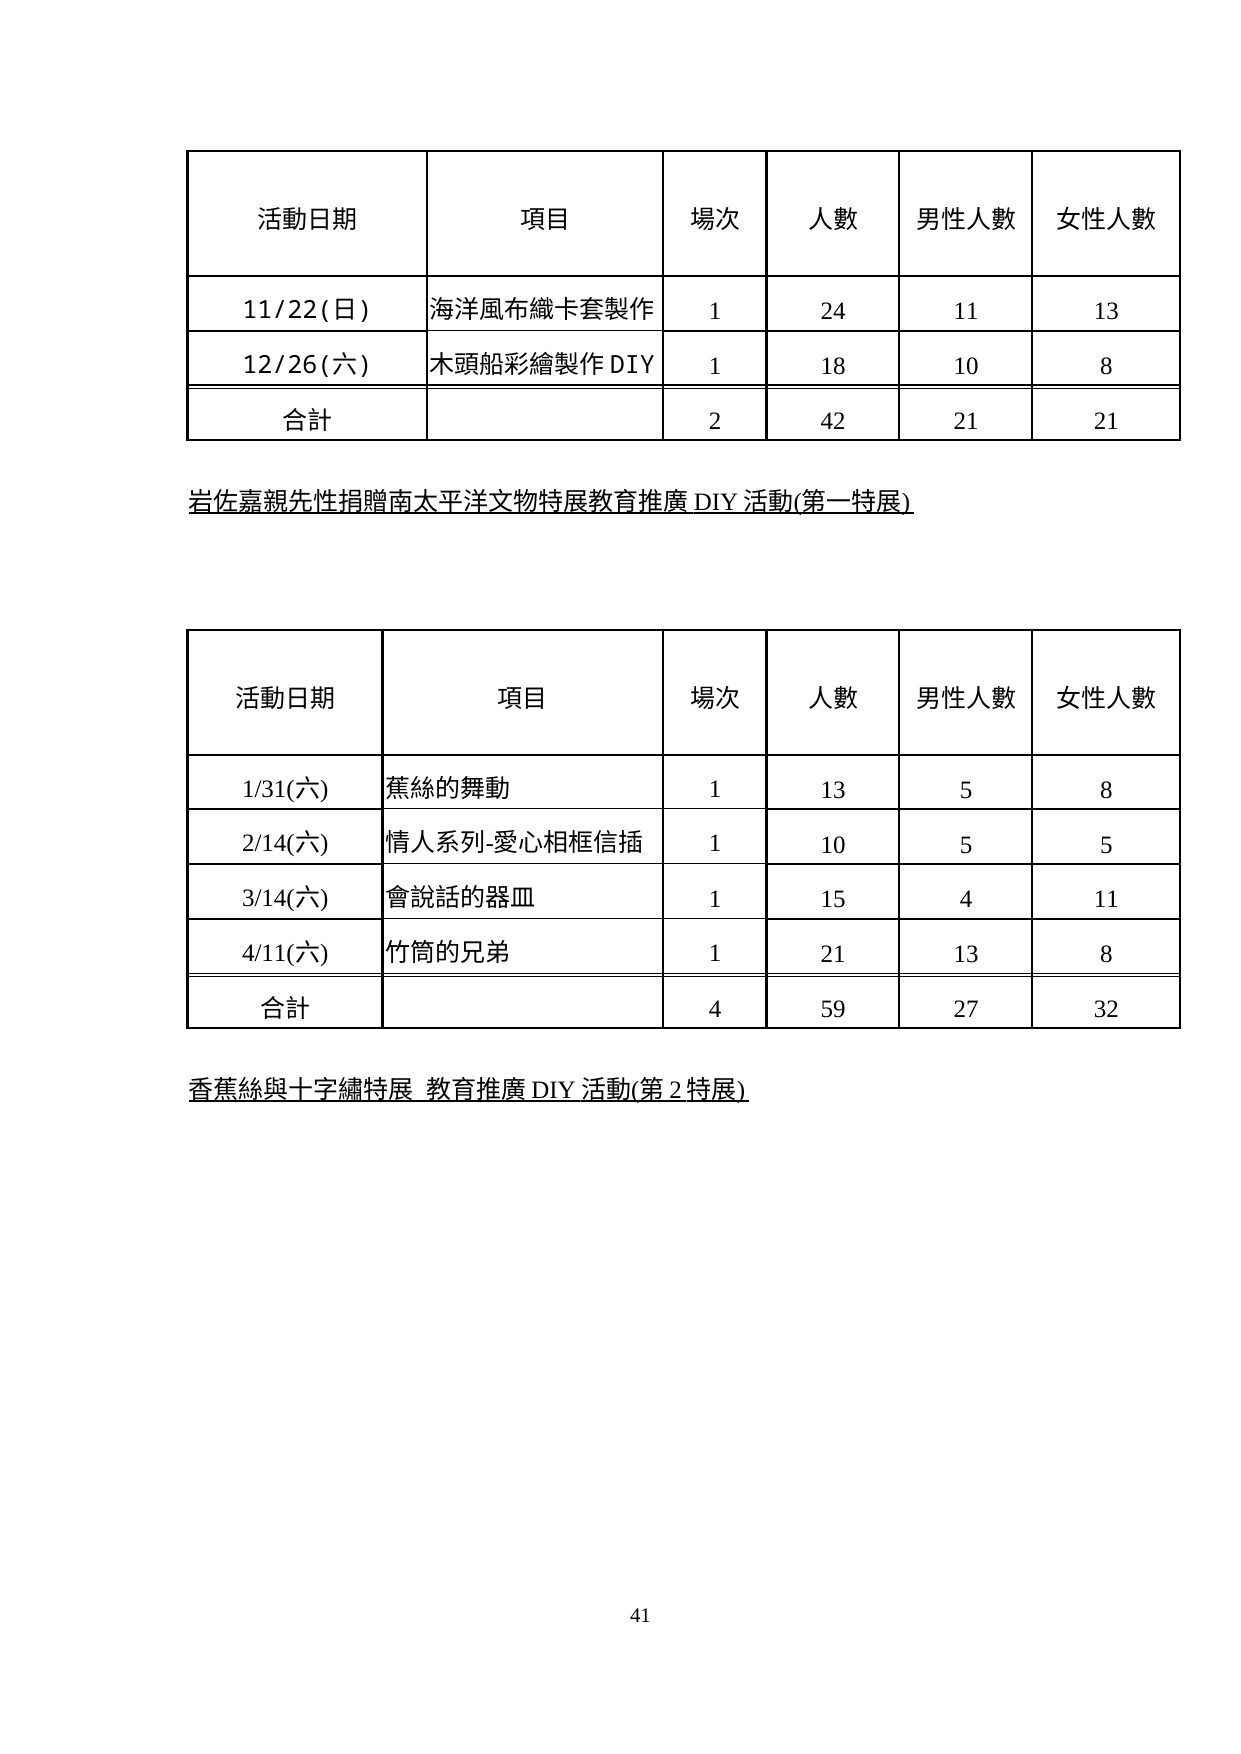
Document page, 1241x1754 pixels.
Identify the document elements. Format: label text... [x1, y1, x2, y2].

table_header 人數 [768, 631, 898, 754]
table_cell 42 [768, 389, 898, 439]
table_cell 1 [664, 756, 765, 808]
table_cell [384, 977, 662, 1027]
table_header 男性人數 [900, 152, 1031, 275]
table_cell 木頭船彩繪製作DIY [428, 331, 662, 384]
table_header 活動日期 [189, 631, 381, 754]
table_cell 18 [768, 332, 898, 384]
table_cell 21 [1033, 389, 1179, 439]
table_cell 1 [664, 809, 765, 863]
table_header 女性人數 [1033, 152, 1179, 275]
table_cell 竹筒的兄弟 [384, 919, 662, 972]
text 岩佐嘉親先性捐贈南太平洋文物特展教育推廣DIY活動(第一特展) [114, 470, 1093, 520]
table_cell 59 [768, 977, 898, 1027]
table_cell 4 [664, 977, 765, 1027]
table_cell 1 [664, 864, 765, 918]
table_cell 5 [1033, 810, 1179, 863]
table_cell 8 [1033, 756, 1179, 808]
table_cell 3/14(六) [189, 865, 381, 918]
table_cell 海洋風布織卡套製作 [428, 277, 662, 330]
table_cell 8 [1033, 920, 1179, 972]
table_cell 1 [664, 332, 765, 384]
table_cell 合計 [189, 389, 426, 439]
table_cell 21 [900, 389, 1031, 439]
table_cell 5 [900, 810, 1031, 863]
text 香蕉絲與十字繡特展_教育推廣DIY活動(第2特展) [114, 1058, 1093, 1108]
table_cell 5 [900, 756, 1031, 808]
table_header 男性人數 [900, 631, 1031, 754]
table_cell 10 [768, 810, 898, 863]
table_cell 合計 [189, 977, 381, 1027]
table_cell 13 [900, 920, 1031, 972]
table_header 場次 [664, 631, 765, 754]
table_cell 蕉絲的舞動 [384, 756, 662, 808]
table_cell 24 [768, 277, 898, 330]
table_cell 情人系列-愛心相框信插 [384, 809, 662, 863]
table_cell 8 [1033, 332, 1179, 384]
table_cell 21 [768, 920, 898, 972]
table_cell 1 [664, 277, 765, 330]
table_cell 2 [664, 389, 765, 439]
table_cell 13 [768, 756, 898, 808]
table_header 人數 [768, 152, 898, 275]
table_header 項目 [428, 152, 662, 275]
table_cell 12/26(六) [189, 332, 426, 384]
table_cell 11/22(日) [189, 277, 426, 330]
table_cell 4/11(六) [189, 920, 381, 972]
table_header 項目 [384, 631, 662, 754]
table_cell 2/14(六) [189, 810, 381, 863]
table_header 場次 [664, 152, 765, 275]
table_cell 10 [900, 332, 1031, 384]
table_cell 1/31(六) [189, 756, 381, 808]
table_cell 11 [1033, 865, 1179, 918]
table_cell 4 [900, 865, 1031, 918]
table_cell 15 [768, 865, 898, 918]
table_cell 32 [1033, 977, 1179, 1027]
table_cell 11 [900, 277, 1031, 330]
table_cell 1 [664, 919, 765, 972]
table_cell 27 [900, 977, 1031, 1027]
table_header 女性人數 [1033, 631, 1179, 754]
table_header 活動日期 [189, 152, 426, 275]
table_cell 會說話的器皿 [384, 864, 662, 918]
table_cell [428, 389, 662, 439]
table_cell 13 [1033, 277, 1179, 330]
